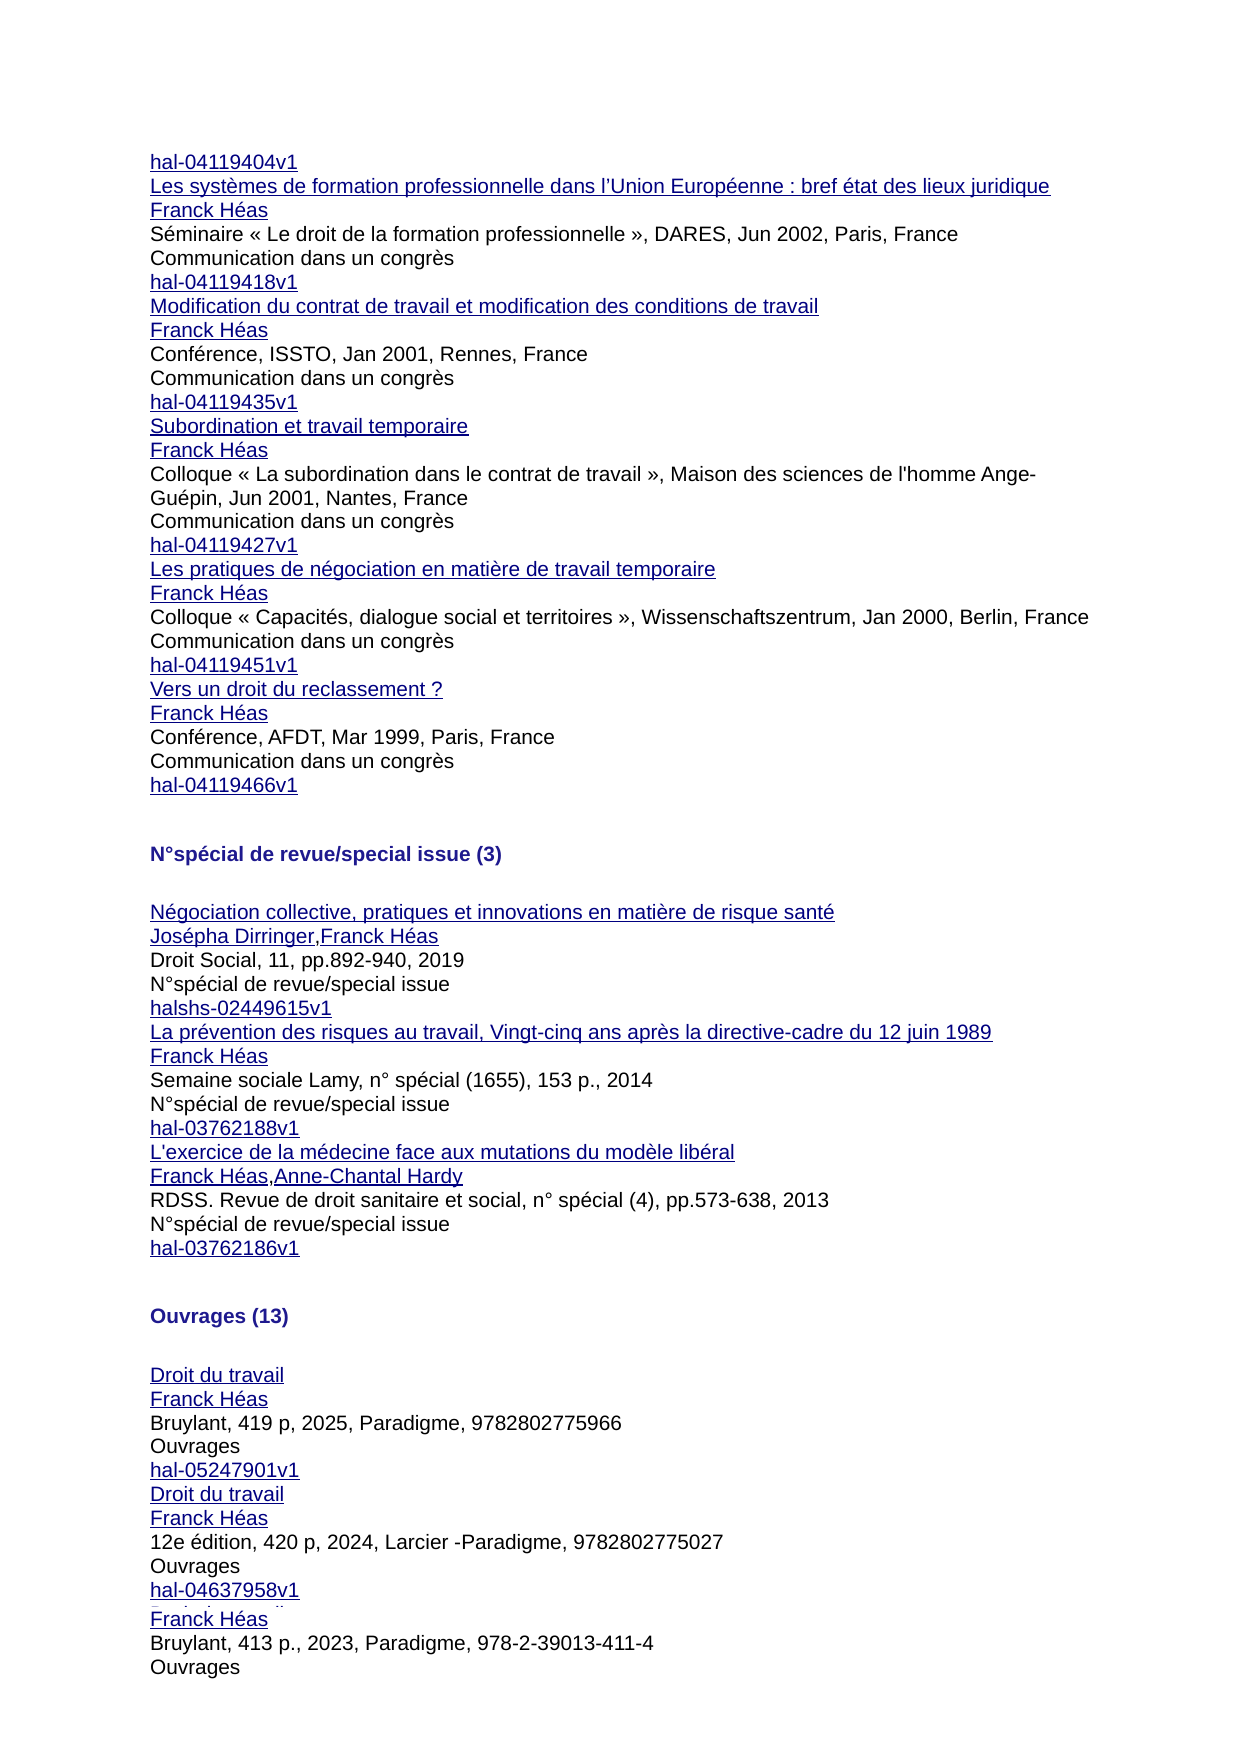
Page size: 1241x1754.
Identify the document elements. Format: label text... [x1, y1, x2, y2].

table_cell Les systèmes de formation professionnelle dans l’Union Européenne : bref état des lieux juridique Franck Héas Séminaire « Le droit de la formation professionnelle », DARES, Jun 2002, Paris, France Communication dans un congrès hal-04119418v1 [150, 174, 1090, 294]
table_header Négociation collective, pratiques et innovations en matière de risque santé Josépha Dirringer,Franck Héas Droit Social, 11, pp.892-940, 2019 N°spécial de revue/special issue halshs-02449615v1 [150, 900, 1090, 1020]
table_cell hal-04119404v1 [150, 150, 1090, 174]
subtitle Ouvrages (13) [150, 1304, 1090, 1328]
table_cell Subordination et travail temporaire Franck Héas Colloque « La subordination dans le contrat de travail », Maison des sciences de l'homme Ange-Guépin, Jun 2001, Nantes, France Communication dans un congrès hal-04119427v1 [150, 414, 1090, 557]
table_cell Droit du travail Franck Héas Bruylant, 413 p., 2023, Paradigme, 978-2-39013-411-4 Ouvrages hal-04199170v1 [150, 1602, 1090, 1679]
table_cell L'exercice de la médecine face aux mutations du modèle libéral Franck Héas,Anne-Chantal Hardy RDSS. Revue de droit sanitaire et social, n° spécial (4), pp.573-638, 2013 N°spécial de revue/special issue hal-03762186v1 [150, 1140, 1090, 1259]
table_cell La prévention des risques au travail, Vingt-cinq ans après la directive-cadre du 12 juin 1989 Franck Héas Semaine sociale Lamy, n° spécial (1655), 153 p., 2014 N°spécial de revue/special issue hal-03762188v1 [150, 1020, 1090, 1139]
table_cell Vers un droit du reclassement ? Franck Héas Conférence, AFDT, Mar 1999, Paris, France Communication dans un congrès hal-04119466v1 [150, 677, 1090, 797]
table_cell Droit du travail Franck Héas 12e édition, 420 p, 2024, Larcier -Paradigme, 9782802775027 Ouvrages hal-04637958v1 [150, 1482, 1090, 1602]
table_header Droit du travail Franck Héas Bruylant, 419 p, 2025, Paradigme, 9782802775966 Ouvrages hal-05247901v1 [150, 1363, 1090, 1482]
table_cell Les pratiques de négociation en matière de travail temporaire Franck Héas Colloque « Capacités, dialogue social et territoires », Wissenschaftszentrum, Jan 2000, Berlin, France Communication dans un congrès hal-04119451v1 [150, 557, 1090, 677]
subtitle N°spécial de revue/special issue (3) [150, 842, 1090, 866]
table_cell Modification du contrat de travail et modification des conditions de travail Franck Héas Conférence, ISSTO, Jan 2001, Rennes, France Communication dans un congrès hal-04119435v1 [150, 294, 1090, 413]
